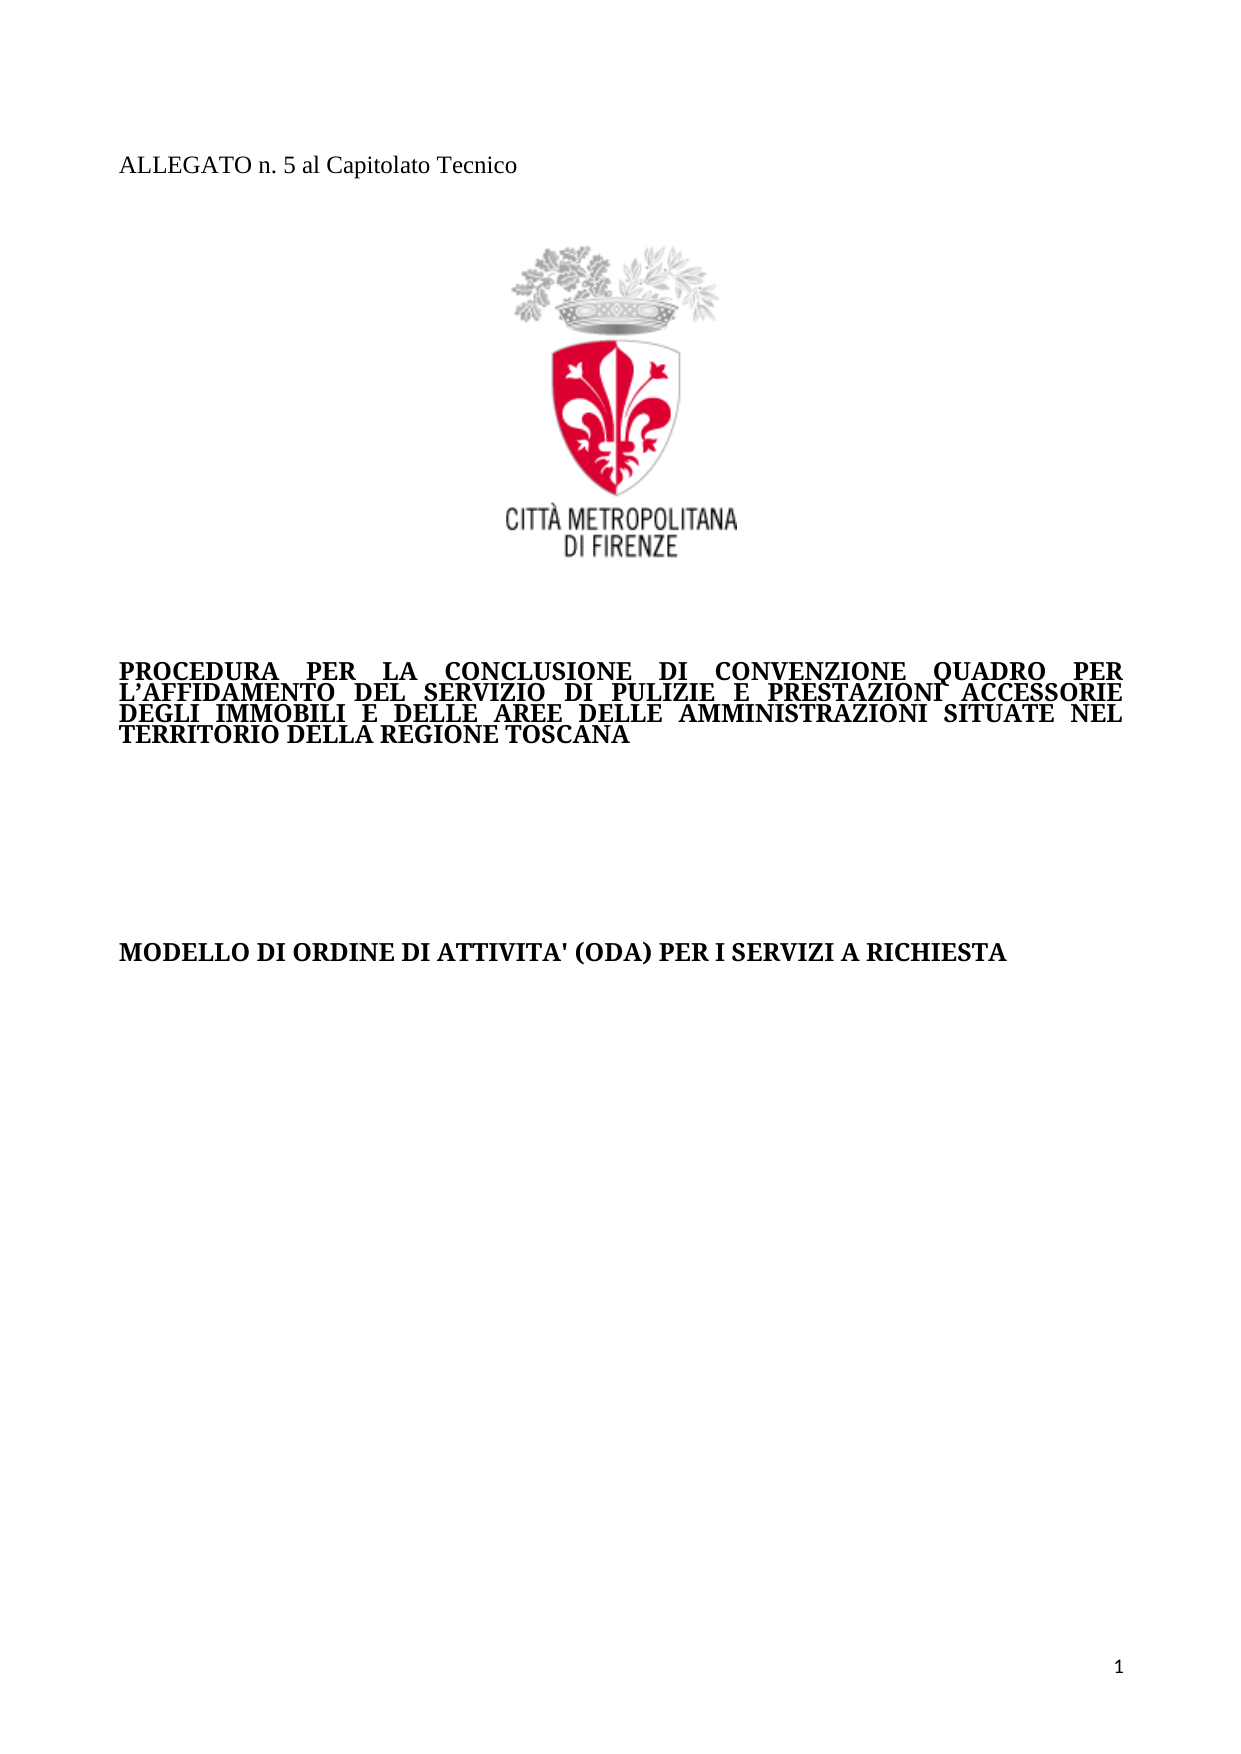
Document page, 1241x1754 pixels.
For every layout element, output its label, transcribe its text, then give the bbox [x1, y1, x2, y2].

text PROCEDURA PER LA CONCLUSIONE DI CONVENZIONE QUADRO PER L’AFFIDAMENTO DEL SERVIZIO DI PULIZIE E PRESTAZIONI ACCESSORIE DEGLI IMMOBILI E DELLE AREE DELLE AMMINISTRAZIONI SITUATE NEL TERRITORIO DELLA REGIONE TOSCANA [119, 664, 1123, 747]
picture [505, 241, 737, 560]
text MODELLO DI ORDINE DI ATTIVITA' (ODA) PER I SERVIZI A RICHIESTA [119, 935, 1123, 969]
text ALLEGATO n. 5 al Capitolato Tecnico [119, 150, 1123, 179]
